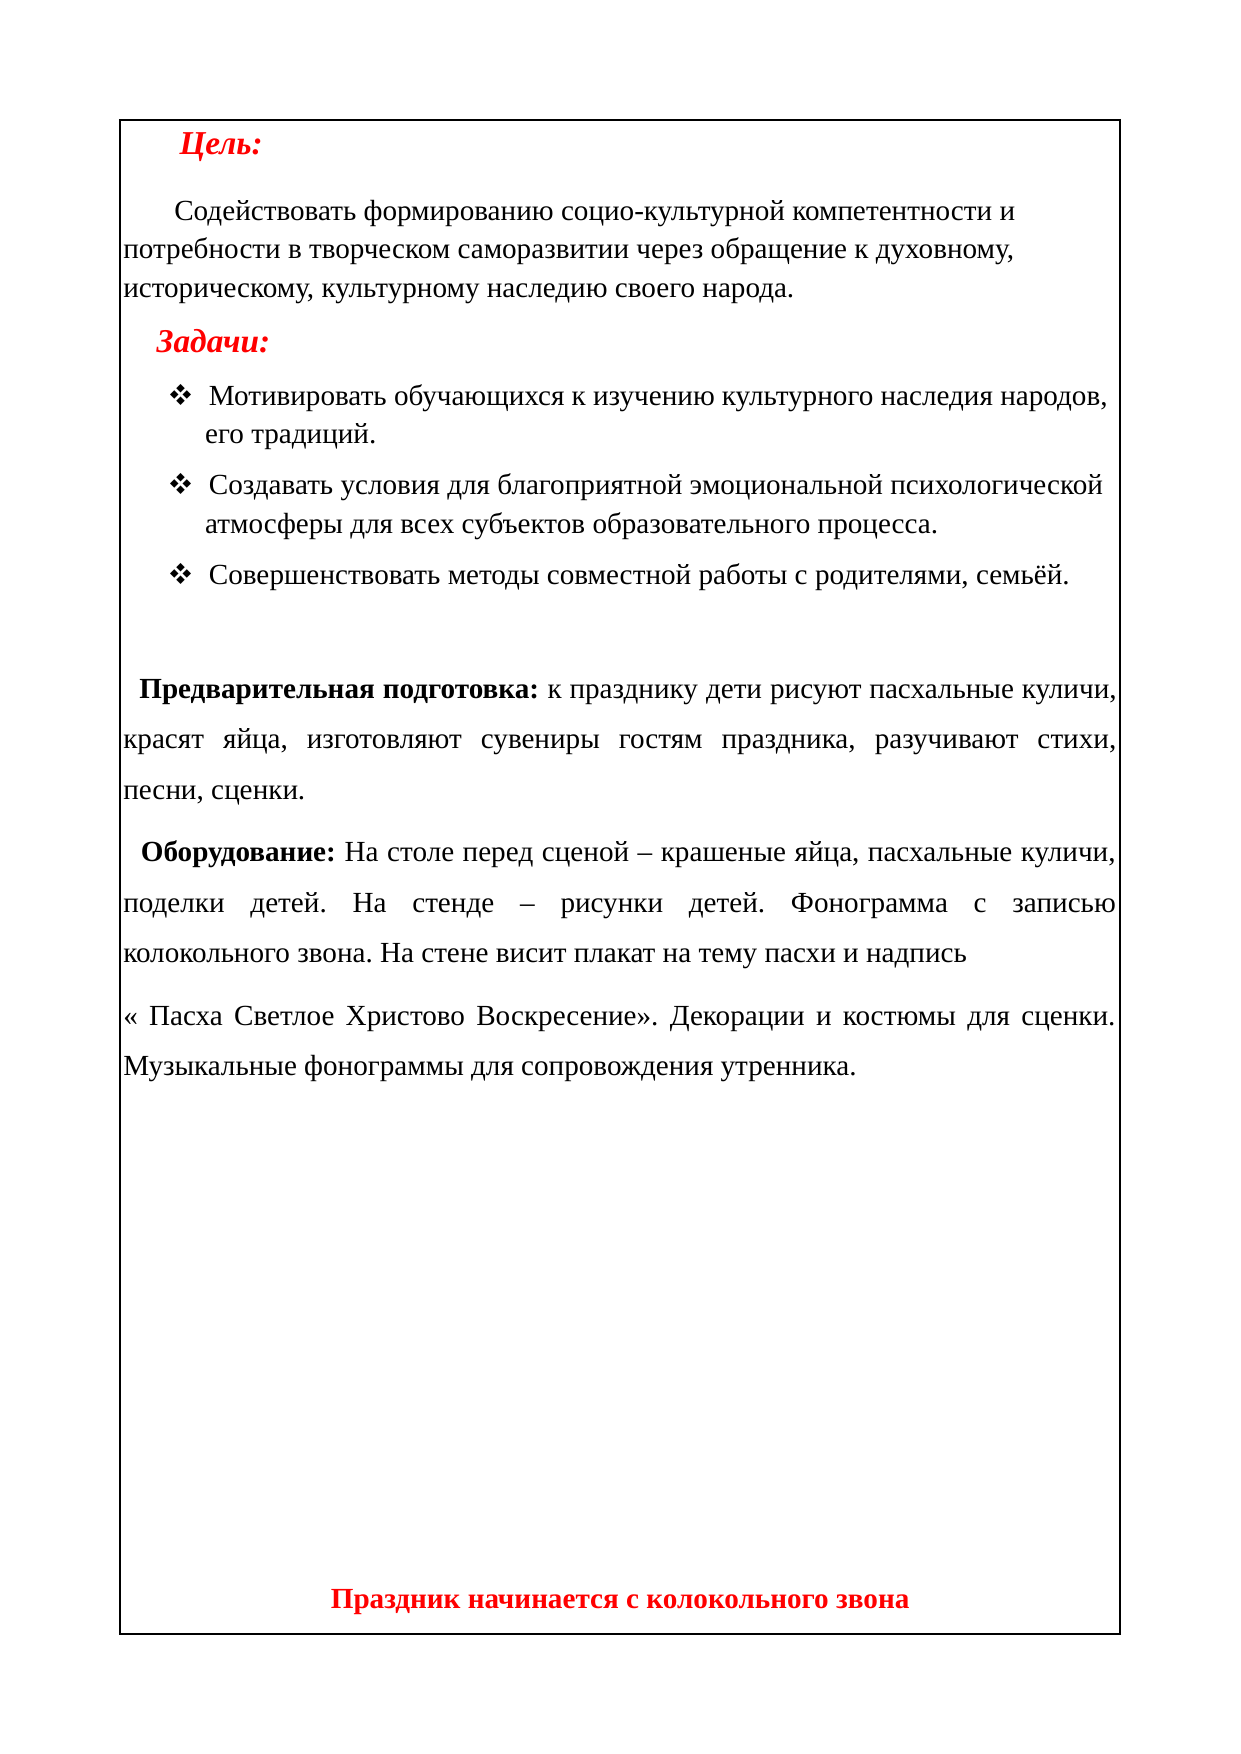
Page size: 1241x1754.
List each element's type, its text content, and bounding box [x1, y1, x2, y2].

text Праздник начинается с колокольного звона [123, 1581, 1117, 1614]
text Совершенствовать методы совместной работы с родителями, семьёй. [167, 557, 1117, 591]
text Мотивировать обучающихся к изучению культурного наследия народов, его традиций. [167, 378, 1117, 450]
text « Пасха Светлое Христово Воскресение». Декорации и костюмы для сценки. Музыкальные фонограммы для сопровождения утренника. [123, 998, 1117, 1082]
text Предварительная подготовка: к празднику дети рисуют пасхальные куличи, красят яйца, изготовляют сувениры гостям праздника, разучивают стихи, песни, сценки. [123, 671, 1117, 805]
text Оборудование: На столе перед сценой – крашеные яйца, пасхальные куличи, поделки детей. На стенде – рисунки детей. Фонограмма с записью колокольного звона. На стене висит плакат на тему пасхи и надпись [123, 834, 1117, 969]
text Создавать условия для благоприятной эмоциональной психологической атмосферы для всех субъектов образовательного процесса. [167, 467, 1117, 540]
text Задачи: [123, 321, 1117, 359]
text Содействовать формированию социо-культурной компетентности и потребности в творческом саморазвитии через обращение к духовному, историческому, культурному наследию своего народа. [123, 193, 1117, 304]
text Цель: [123, 123, 1117, 161]
